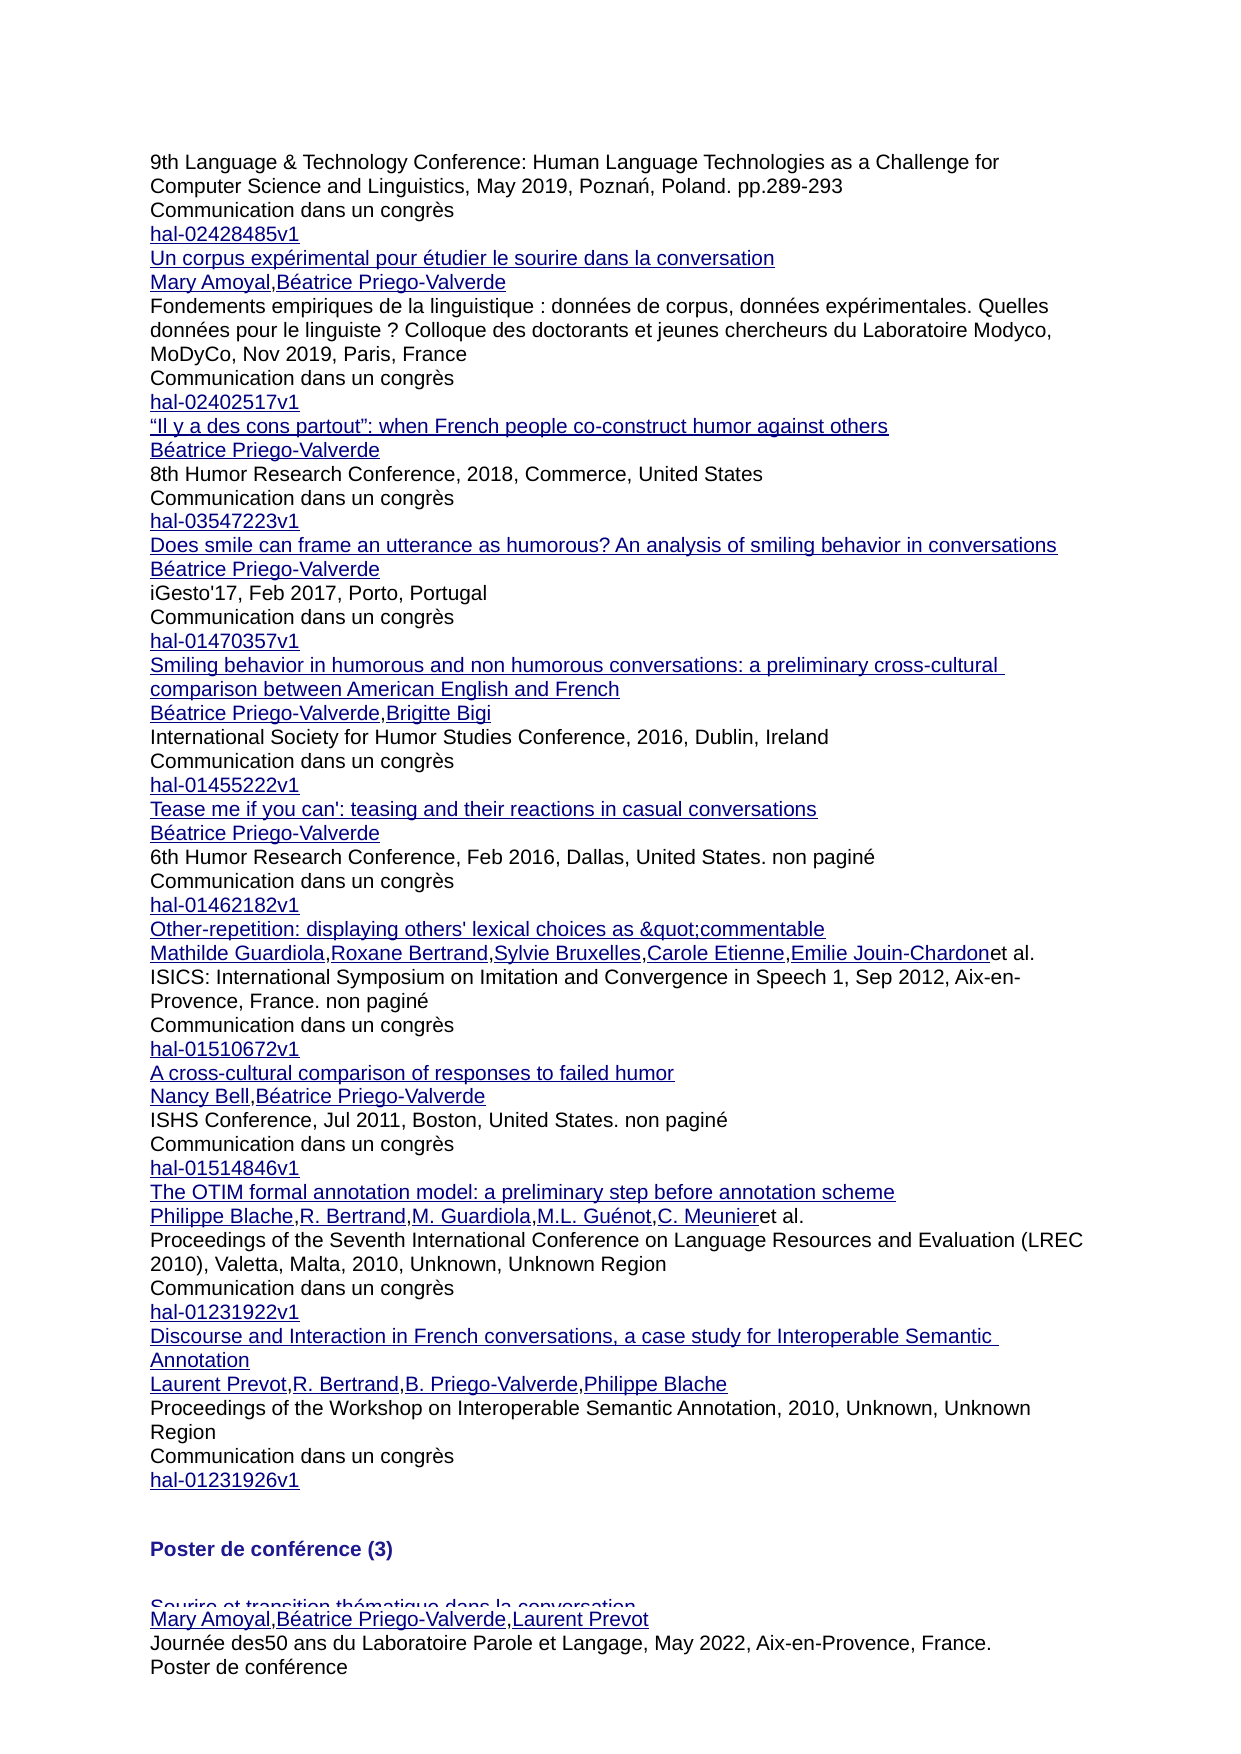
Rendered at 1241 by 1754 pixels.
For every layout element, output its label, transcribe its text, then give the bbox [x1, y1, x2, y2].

table_cell Other-repetition: displaying others' lexical choices as &quot;commentable Mathilde Guardiola,Roxane Bertrand,Sylvie Bruxelles,Carole Etienne,Emilie Jouin-Chardonet al. ISICS: International Symposium on Imitation and Convergence in Speech 1, Sep 2012, Aix-en-Provence, France. non paginé Communication dans un congrès hal-01510672v1 [150, 917, 1090, 1060]
table_cell A cross-cultural comparison of responses to failed humor Nancy Bell,Béatrice Priego-Valverde ISHS Conference, Jul 2011, Boston, United States. non paginé Communication dans un congrès hal-01514846v1 [150, 1060, 1090, 1180]
table_header Sourire et transition thématique dans la conversation Mary Amoyal,Béatrice Priego-Valverde,Laurent Prevot Journée des50 ans du Laboratoire Parole et Langage, May 2022, Aix-en-Provence, France. Poster de conférence [150, 1595, 1090, 1679]
table_cell Tease me if you can': teasing and their reactions in casual conversations Béatrice Priego-Valverde 6th Humor Research Conference, Feb 2016, Dallas, United States. non paginé Communication dans un congrès hal-01462182v1 [150, 797, 1090, 917]
table_cell Smiling behavior in humorous and non humorous conversations: a preliminary cross-cultural comparison between American English and French Béatrice Priego-Valverde,Brigitte Bigi International Society for Humor Studies Conference, 2016, Dublin, Ireland Communication dans un congrès hal-01455222v1 [150, 653, 1090, 797]
subtitle Poster de conférence (3) [150, 1536, 1090, 1560]
table_cell “Il y a des cons partout”: when French people co-construct humor against others Béatrice Priego-Valverde 8th Humor Research Conference, 2018, Commerce, United States Communication dans un congrès hal-03547223v1 [150, 414, 1090, 533]
table_cell 9th Language & Technology Conference: Human Language Technologies as a Challenge for Computer Science and Linguistics, May 2019, Poznań, Poland. pp.289-293 Communication dans un congrès hal-02428485v1 [150, 150, 1090, 246]
table_cell Discourse and Interaction in French conversations, a case study for Interoperable Semantic Annotation Laurent Prevot,R. Bertrand,B. Priego-Valverde,Philippe Blache Proceedings of the Workshop on Interoperable Semantic Annotation, 2010, Unknown, Unknown Region Communication dans un congrès hal-01231926v1 [150, 1324, 1090, 1492]
table_cell The OTIM formal annotation model: a preliminary step before annotation scheme Philippe Blache,R. Bertrand,M. Guardiola,M.L. Guénot,C. Meunieret al. Proceedings of the Seventh International Conference on Language Resources and Evaluation (LREC 2010), Valetta, Malta, 2010, Unknown, Unknown Region Communication dans un congrès hal-01231922v1 [150, 1180, 1090, 1324]
table_cell Un corpus expérimental pour étudier le sourire dans la conversation Mary Amoyal,Béatrice Priego-Valverde Fondements empiriques de la linguistique : données de corpus, données expérimentales. Quelles données pour le linguiste ? Colloque des doctorants et jeunes chercheurs du Laboratoire Modyco, MoDyCo, Nov 2019, Paris, France Communication dans un congrès hal-02402517v1 [150, 246, 1090, 413]
table_cell Does smile can frame an utterance as humorous? An analysis of smiling behavior in conversations Béatrice Priego-Valverde iGesto'17, Feb 2017, Porto, Portugal Communication dans un congrès hal-01470357v1 [150, 533, 1090, 653]
